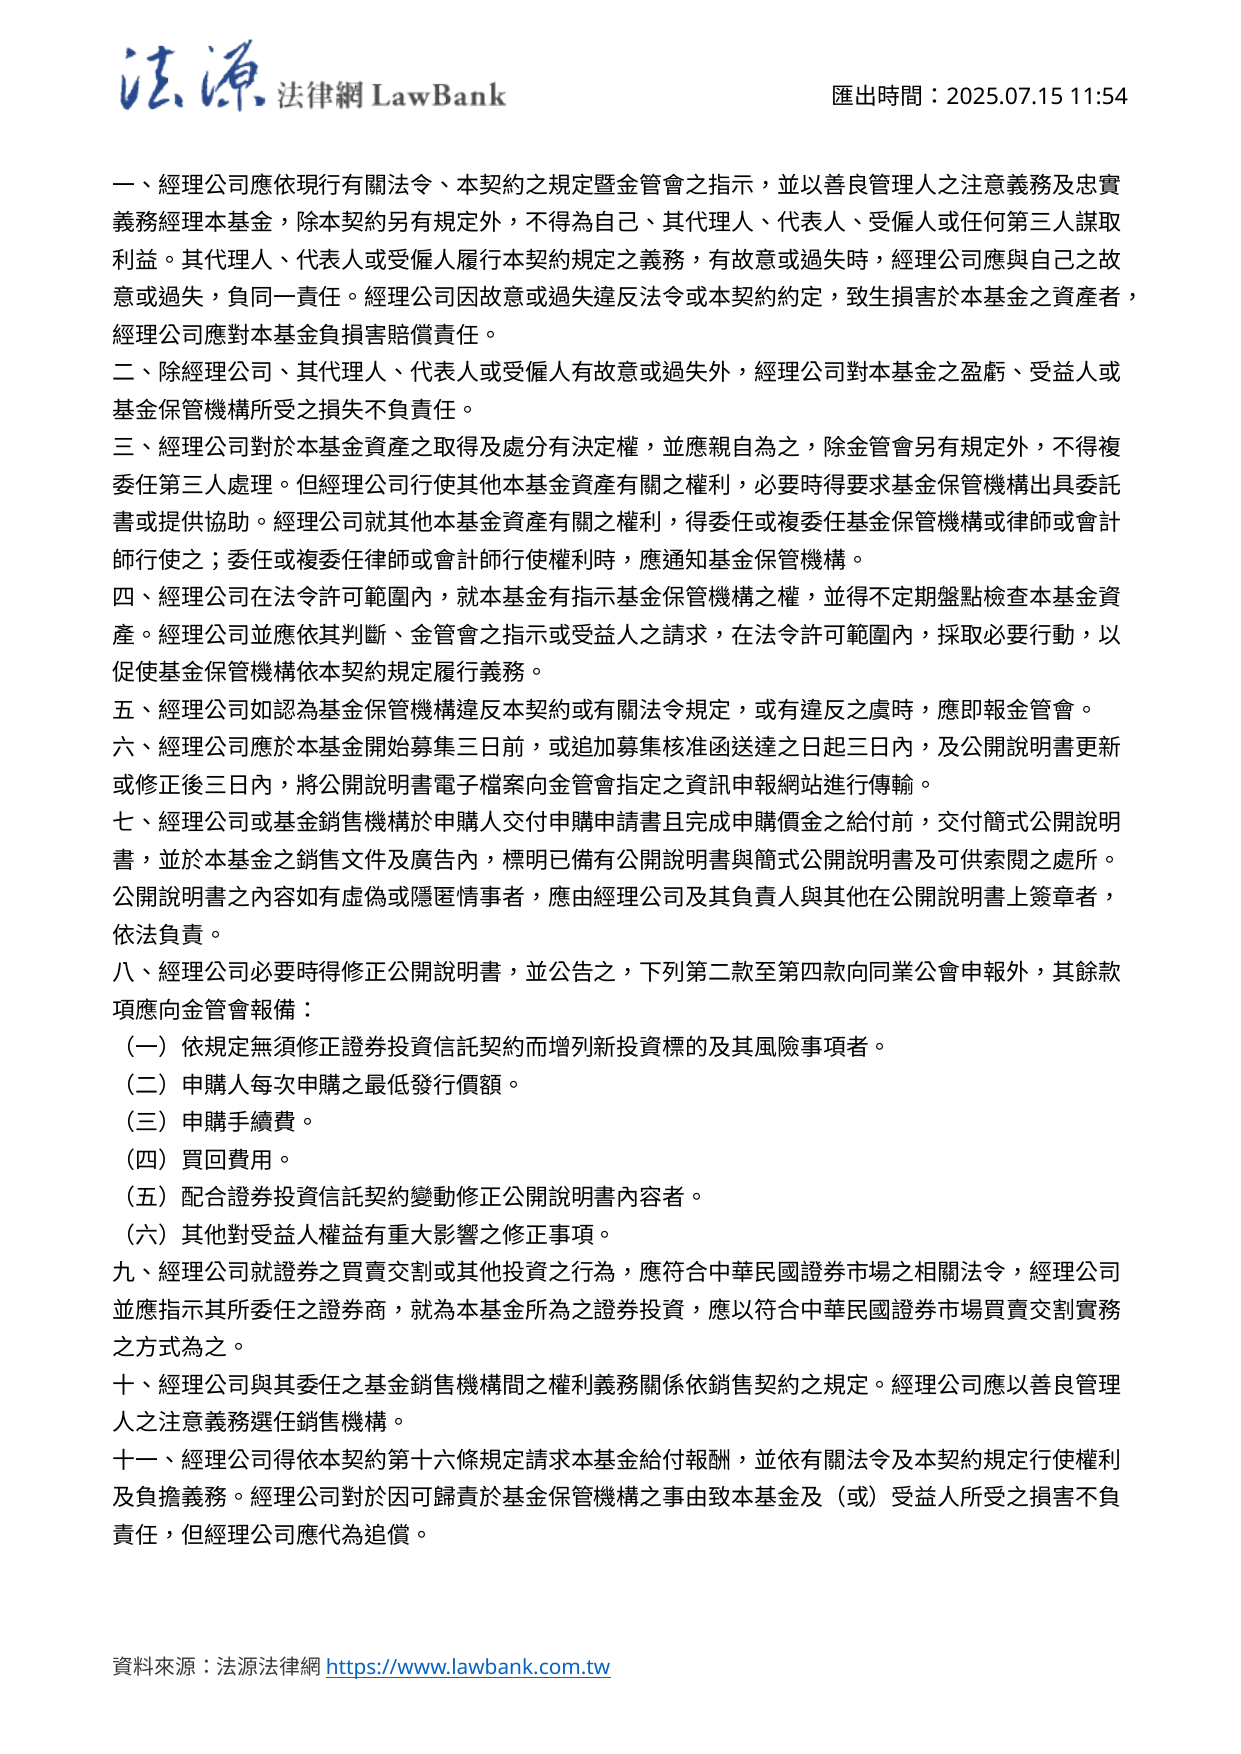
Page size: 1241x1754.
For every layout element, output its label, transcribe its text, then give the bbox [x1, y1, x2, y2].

text 七、經理公司或基金銷售機構於申購人交付申購申請書且完成申購價金之給付前，交付簡式公開說明書，並於本基金之銷售文件及廣告內，標明已備有公開說明書與簡式公開說明書及可供索閱之處所。公開說明書之內容如有虛偽或隱匿情事者，應由經理公司及其負責人與其他在公開說明書上簽章者，依法負責。 [112, 802, 1128, 952]
text 五、經理公司如認為基金保管機構違反本契約或有關法令規定，或有違反之虞時，應即報金管會。 [112, 689, 1128, 727]
text 三、經理公司對於本基金資產之取得及處分有決定權，並應親自為之，除金管會另有規定外，不得複委任第三人處理。但經理公司行使其他本基金資產有關之權利，必要時得要求基金保管機構出具委託書或提供協助。經理公司就其他本基金資產有關之權利，得委任或複委任基金保管機構或律師或會計師行使之；委任或複委任律師或會計師行使權利時，應通知基金保管機構。 [112, 427, 1128, 577]
text （一）依規定無須修正證券投資信託契約而增列新投資標的及其風險事項者。 [112, 1027, 1128, 1064]
picture [120, 39, 507, 116]
text 八、經理公司必要時得修正公開說明書，並公告之，下列第二款至第四款向同業公會申報外，其餘款項應向金管會報備： [112, 952, 1128, 1027]
text 四、經理公司在法令許可範圍內，就本基金有指示基金保管機構之權，並得不定期盤點檢查本基金資產。經理公司並應依其判斷、金管會之指示或受益人之請求，在法令許可範圍內，採取必要行動，以促使基金保管機構依本契約規定履行義務。 [112, 577, 1128, 689]
text 九、經理公司就證券之買賣交割或其他投資之行為，應符合中華民國證券市場之相關法令，經理公司並應指示其所委任之證券商，就為本基金所為之證券投資，應以符合中華民國證券市場買賣交割實務之方式為之。 [112, 1252, 1128, 1364]
text （六）其他對受益人權益有重大影響之修正事項。 [112, 1214, 1128, 1252]
text （二）申購人每次申購之最低發行價額。 [112, 1064, 1128, 1102]
text （四）買回費用。 [112, 1139, 1128, 1177]
text （五）配合證券投資信託契約變動修正公開說明書內容者。 [112, 1177, 1128, 1214]
text （三）申購手續費。 [112, 1102, 1128, 1139]
text 六、經理公司應於本基金開始募集三日前，或追加募集核准函送達之日起三日內，及公開說明書更新或修正後三日內，將公開說明書電子檔案向金管會指定之資訊申報網站進行傳輸。 [112, 727, 1128, 802]
text 十、經理公司與其委任之基金銷售機構間之權利義務關係依銷售契約之規定。經理公司應以善良管理人之注意義務選任銷售機構。 [112, 1364, 1128, 1439]
text 十一、經理公司得依本契約第十六條規定請求本基金給付報酬，並依有關法令及本契約規定行使權利及負擔義務。經理公司對於因可歸責於基金保管機構之事由致本基金及（或）受益人所受之損害不負責任，但經理公司應代為追償。 [112, 1439, 1128, 1552]
text 二、除經理公司、其代理人、代表人或受僱人有故意或過失外，經理公司對本基金之盈虧、受益人或基金保管機構所受之損失不負責任。 [112, 352, 1128, 427]
text 一、經理公司應依現行有關法令、本契約之規定暨金管會之指示，並以善良管理人之注意義務及忠實義務經理本基金，除本契約另有規定外，不得為自己、其代理人、代表人、受僱人或任何第三人謀取利益。其代理人、代表人或受僱人履行本契約規定之義務，有故意或過失時，經理公司應與自己之故意或過失，負同一責任。經理公司因故意或過失違反法令或本契約約定，致生損害於本基金之資產者，經理公司應對本基金負損害賠償責任。 [112, 164, 1128, 352]
